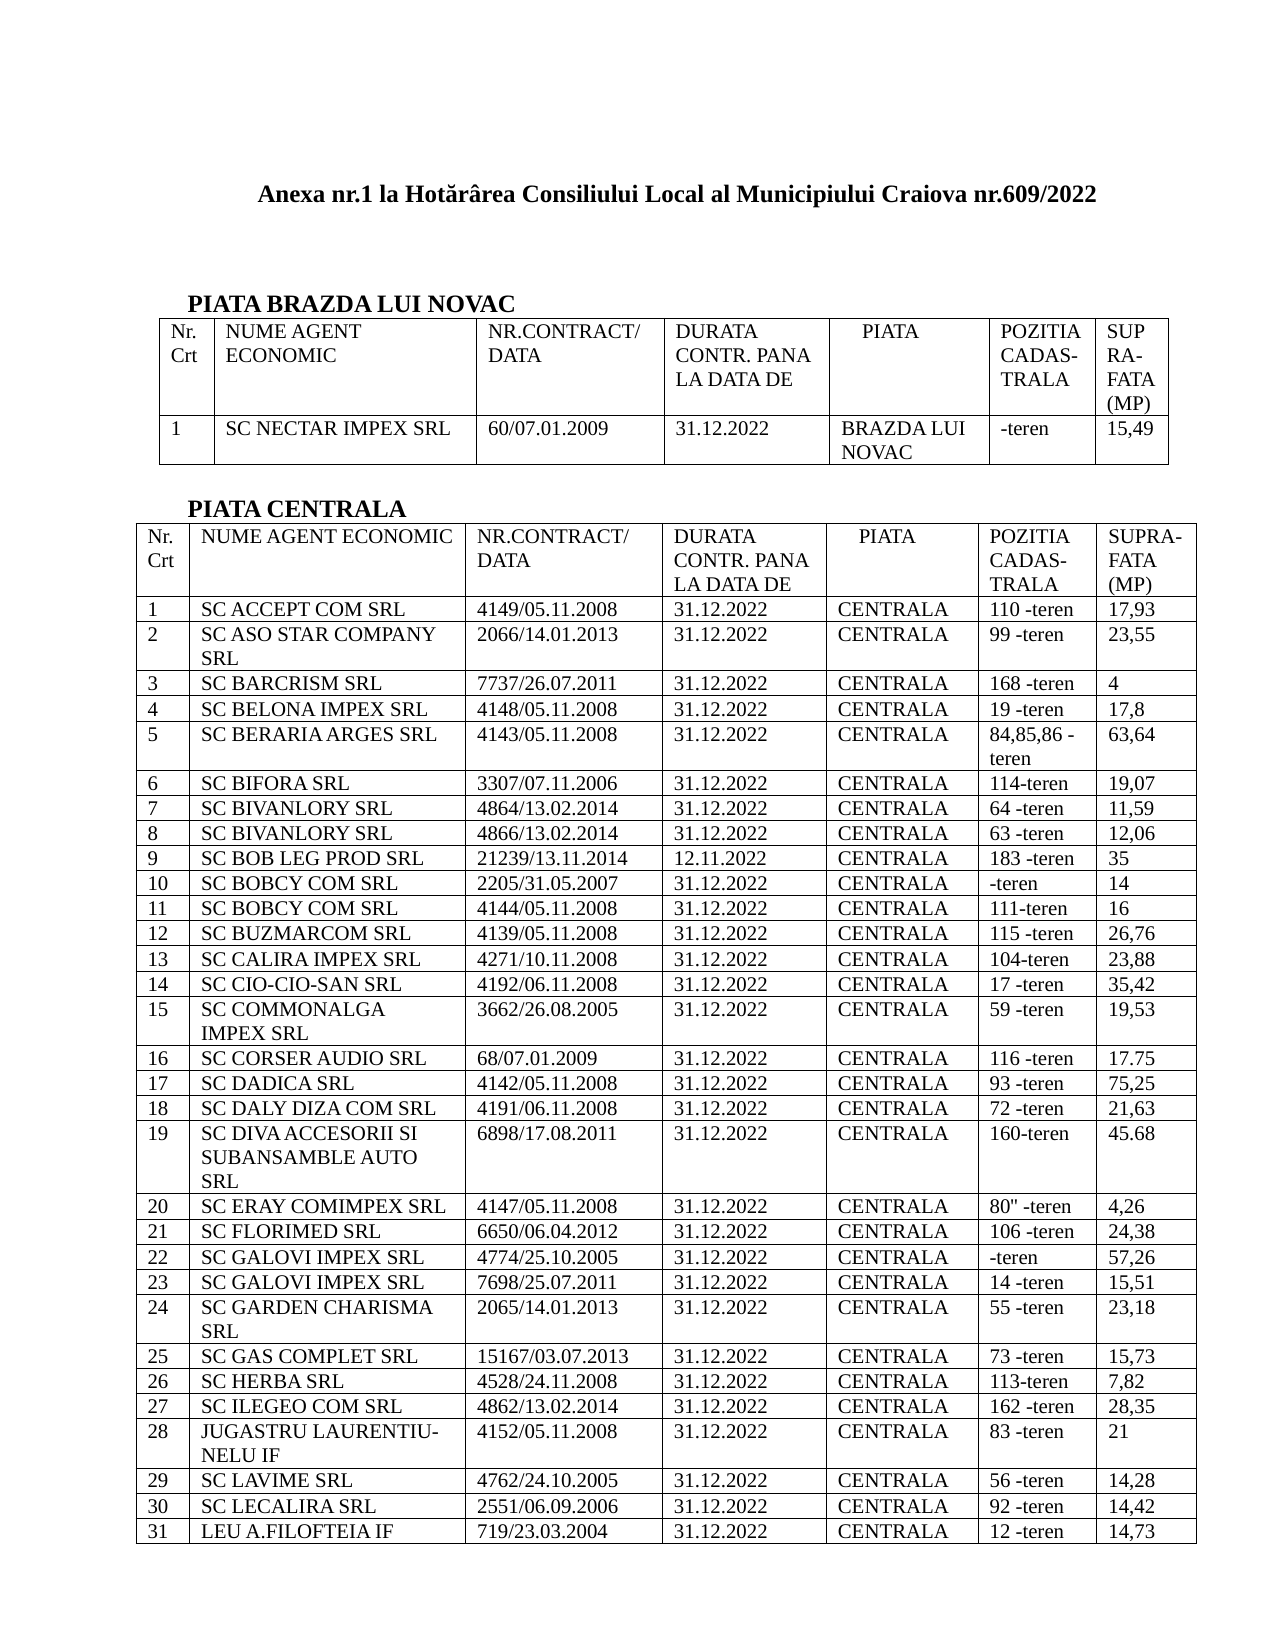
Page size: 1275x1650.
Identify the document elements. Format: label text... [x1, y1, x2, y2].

table_cell 5 [137, 722, 189, 770]
table_cell CENTRALA [827, 1096, 978, 1120]
table_header NR.CONTRACT/ DATA [466, 524, 662, 596]
table_cell CENTRALA [827, 1270, 978, 1294]
table_cell 83 -teren [979, 1419, 1096, 1467]
table_cell 24,38 [1097, 1220, 1196, 1243]
table_cell 31.12.2022 [663, 1469, 826, 1492]
table_cell 63 -teren [979, 821, 1096, 845]
table_cell 31.12.2022 [663, 1369, 826, 1393]
table_cell CENTRALA [827, 1194, 978, 1218]
table_cell SC GALOVI IMPEX SRL [190, 1270, 465, 1294]
table_cell 15,49 [1096, 416, 1168, 464]
table_cell 23,55 [1097, 622, 1196, 670]
table_cell BRAZDA LUI NOVAC [830, 416, 989, 464]
table_cell 31.12.2022 [663, 1121, 826, 1193]
table_cell 15 [137, 997, 189, 1045]
table_cell SC BIVANLORY SRL [190, 821, 465, 845]
table_cell SC GAS COMPLET SRL [190, 1344, 465, 1368]
table_cell 3 [137, 671, 189, 695]
table_cell 168 -teren [979, 671, 1096, 695]
table_cell CENTRALA [827, 597, 978, 621]
table_header DURATA CONTR. PANA LA DATA DE [665, 319, 829, 415]
table_cell 4864/13.02.2014 [466, 796, 662, 820]
table_cell CENTRALA [827, 896, 978, 920]
table_cell 4144/05.11.2008 [466, 896, 662, 920]
table_cell 31.12.2022 [663, 1494, 826, 1518]
table_cell 45.68 [1097, 1121, 1196, 1193]
table_cell CENTRALA [827, 622, 978, 670]
table_cell 4,26 [1097, 1194, 1196, 1218]
table_cell CENTRALA [827, 1220, 978, 1243]
table_cell 31.12.2022 [663, 972, 826, 996]
table_cell 2551/06.09.2006 [466, 1494, 662, 1518]
table_cell 106 -teren [979, 1220, 1096, 1243]
table_cell 9 [137, 846, 189, 870]
table_cell 72 -teren [979, 1096, 1096, 1120]
table_cell SC BOBCY COM SRL [190, 871, 465, 895]
table_cell 11,59 [1097, 796, 1196, 820]
table_cell SC CALIRA IMPEX SRL [190, 946, 465, 971]
table_cell 7737/26.07.2011 [466, 671, 662, 695]
table_cell 31.12.2022 [663, 1295, 826, 1343]
table_cell 92 -teren [979, 1494, 1096, 1518]
table_cell SC BIVANLORY SRL [190, 796, 465, 820]
table_header PIATA [827, 524, 978, 596]
table_cell 23 [137, 1270, 189, 1294]
table_cell 31.12.2022 [663, 1394, 826, 1418]
table_cell 31 [137, 1519, 189, 1543]
table_cell 29 [137, 1469, 189, 1492]
table_cell 31.12.2022 [663, 1519, 826, 1543]
table_cell 99 -teren [979, 622, 1096, 670]
table_cell 21,63 [1097, 1096, 1196, 1120]
table_cell 31.12.2022 [663, 796, 826, 820]
table_cell SC GARDEN CHARISMA SRL [190, 1295, 465, 1343]
table_cell CENTRALA [827, 696, 978, 721]
table_cell 162 -teren [979, 1394, 1096, 1418]
table_cell SC BERARIA ARGES SRL [190, 722, 465, 770]
table_cell 4 [1097, 671, 1196, 695]
table_cell 23,18 [1097, 1295, 1196, 1343]
table_cell CENTRALA [827, 1071, 978, 1095]
table_cell 10 [137, 871, 189, 895]
table_cell CENTRALA [827, 946, 978, 971]
table_cell 31.12.2022 [663, 1194, 826, 1218]
table_cell 7 [137, 796, 189, 820]
table_cell 31.12.2022 [663, 671, 826, 695]
table_cell 30 [137, 1494, 189, 1518]
table_cell CENTRALA [827, 1295, 978, 1343]
table_cell 4862/13.02.2014 [466, 1394, 662, 1418]
table_cell 1 [160, 416, 214, 464]
table_cell 59 -teren [979, 997, 1096, 1045]
table_cell 17,93 [1097, 597, 1196, 621]
table_cell SC BIFORA SRL [190, 771, 465, 795]
table_cell 23,88 [1097, 946, 1196, 971]
table_cell 15,73 [1097, 1344, 1196, 1368]
table_cell CENTRALA [827, 722, 978, 770]
table_cell 4148/05.11.2008 [466, 696, 662, 721]
table_header Nr. Crt [160, 319, 214, 415]
table_header SUPRA-FATA (MP) [1097, 524, 1196, 596]
table_cell 2 [137, 622, 189, 670]
table_cell 31.12.2022 [663, 871, 826, 895]
text Anexa nr.1 la Hotărârea Consiliului Local al Municipiului Craiova nr.609/2022 [187, 179, 1167, 207]
table_cell 12 -teren [979, 1519, 1096, 1543]
table_cell 26,76 [1097, 921, 1196, 945]
table_cell 16 [1097, 896, 1196, 920]
table_cell 4 [137, 696, 189, 721]
table_header DURATA CONTR. PANA LA DATA DE [663, 524, 826, 596]
table_cell CENTRALA [827, 821, 978, 845]
table_cell 4528/24.11.2008 [466, 1369, 662, 1393]
table_cell 160-teren [979, 1121, 1096, 1193]
table_cell SC ACCEPT COM SRL [190, 597, 465, 621]
table_cell SC NECTAR IMPEX SRL [215, 416, 476, 464]
table_cell 35,42 [1097, 972, 1196, 996]
table_header Nr. Crt [137, 524, 189, 596]
table_cell 31.12.2022 [663, 921, 826, 945]
table_cell SC LECALIRA SRL [190, 1494, 465, 1518]
table_cell 4142/05.11.2008 [466, 1071, 662, 1095]
table_cell 110 -teren [979, 597, 1096, 621]
table_cell CENTRALA [827, 1494, 978, 1518]
table_cell 35 [1097, 846, 1196, 870]
table_cell 14,73 [1097, 1519, 1196, 1543]
table_cell 28 [137, 1419, 189, 1467]
table_cell SC LAVIME SRL [190, 1469, 465, 1492]
text PIATA CENTRALA [187, 494, 1167, 523]
table_cell 17.75 [1097, 1046, 1196, 1070]
table_cell CENTRALA [827, 846, 978, 870]
table_cell 75,25 [1097, 1071, 1196, 1095]
table_header NUME AGENT ECONOMIC [190, 524, 465, 596]
table_cell 31.12.2022 [663, 821, 826, 845]
table_cell 18 [137, 1096, 189, 1120]
table_cell 17,8 [1097, 696, 1196, 721]
table_cell 14,28 [1097, 1469, 1196, 1492]
table_cell 4762/24.10.2005 [466, 1469, 662, 1492]
table_cell 3307/07.11.2006 [466, 771, 662, 795]
table_cell 4143/05.11.2008 [466, 722, 662, 770]
table_cell SC CIO-CIO-SAN SRL [190, 972, 465, 996]
table_cell 4866/13.02.2014 [466, 821, 662, 845]
table_cell 28,35 [1097, 1394, 1196, 1418]
table_cell CENTRALA [827, 1469, 978, 1492]
table_cell 1 [137, 597, 189, 621]
table_cell 31.12.2022 [663, 771, 826, 795]
table_cell 31.12.2022 [663, 997, 826, 1045]
table_cell 31.12.2022 [663, 597, 826, 621]
table_cell CENTRALA [827, 1369, 978, 1393]
table_cell 113-teren [979, 1369, 1096, 1393]
table_header NUME AGENT ECONOMIC [215, 319, 476, 415]
table_cell 31.12.2022 [663, 1419, 826, 1467]
table_cell 31.12.2022 [663, 1270, 826, 1294]
table_cell 114-teren [979, 771, 1096, 795]
table_cell 15,51 [1097, 1270, 1196, 1294]
table_cell 183 -teren [979, 846, 1096, 870]
table_cell SC ILEGEO COM SRL [190, 1394, 465, 1418]
table_cell 2205/31.05.2007 [466, 871, 662, 895]
table_cell JUGASTRU LAURENTIU-NELU IF [190, 1419, 465, 1467]
table_cell 31.12.2022 [663, 696, 826, 721]
text PIATA BRAZDA LUI NOVAC [187, 289, 1167, 318]
table_cell 4271/10.11.2008 [466, 946, 662, 971]
table_cell 22 [137, 1245, 189, 1269]
table_cell 11 [137, 896, 189, 920]
table_cell 21 [1097, 1419, 1196, 1467]
table_cell 19,53 [1097, 997, 1196, 1045]
table_cell CENTRALA [827, 997, 978, 1045]
table_cell 84,85,86 -teren [979, 722, 1096, 770]
table_cell CENTRALA [827, 972, 978, 996]
table_cell 24 [137, 1295, 189, 1343]
table_cell 31.12.2022 [663, 722, 826, 770]
table_cell 31.12.2022 [663, 1245, 826, 1269]
table_cell LEU A.FILOFTEIA IF [190, 1519, 465, 1543]
table_cell SC ERAY COMIMPEX SRL [190, 1194, 465, 1218]
table_cell 14 [137, 972, 189, 996]
table_cell 2065/14.01.2013 [466, 1295, 662, 1343]
table_cell 31.12.2022 [663, 1220, 826, 1243]
table_cell 31.12.2022 [663, 1046, 826, 1070]
table_cell SC BUZMARCOM SRL [190, 921, 465, 945]
table_cell 63,64 [1097, 722, 1196, 770]
table_cell CENTRALA [827, 1419, 978, 1467]
table_cell 115 -teren [979, 921, 1096, 945]
table_cell 6898/17.08.2011 [466, 1121, 662, 1193]
table_cell 13 [137, 946, 189, 971]
table_cell SC FLORIMED SRL [190, 1220, 465, 1243]
table_cell 8 [137, 821, 189, 845]
table_cell 4191/06.11.2008 [466, 1096, 662, 1120]
table_cell SC DIVA ACCESORII SI SUBANSAMBLE AUTO SRL [190, 1121, 465, 1193]
table_cell 21239/13.11.2014 [466, 846, 662, 870]
table_header POZITIA CADAS-TRALA [990, 319, 1095, 415]
table_cell 15167/03.07.2013 [466, 1344, 662, 1368]
table_cell 6650/06.04.2012 [466, 1220, 662, 1243]
table_cell 31.12.2022 [663, 1096, 826, 1120]
table_cell 3662/26.08.2005 [466, 997, 662, 1045]
table_cell SC DALY DIZA COM SRL [190, 1096, 465, 1120]
table_cell 4149/05.11.2008 [466, 597, 662, 621]
table_cell CENTRALA [827, 921, 978, 945]
table_cell 73 -teren [979, 1344, 1096, 1368]
table_cell 4147/05.11.2008 [466, 1194, 662, 1218]
table_cell 17 [137, 1071, 189, 1095]
table_cell 19,07 [1097, 771, 1196, 795]
table_cell 116 -teren [979, 1046, 1096, 1070]
table_cell 55 -teren [979, 1295, 1096, 1343]
table_header POZITIA CADAS-TRALA [979, 524, 1096, 596]
table_cell 31.12.2022 [665, 416, 829, 464]
table_cell 21 [137, 1220, 189, 1243]
table_cell SC CORSER AUDIO SRL [190, 1046, 465, 1070]
table_cell 111-teren [979, 896, 1096, 920]
table_cell 25 [137, 1344, 189, 1368]
table_cell 4774/25.10.2005 [466, 1245, 662, 1269]
table_cell 4192/06.11.2008 [466, 972, 662, 996]
table_cell 31.12.2022 [663, 896, 826, 920]
table_cell 14 [1097, 871, 1196, 895]
table_cell 7698/25.07.2011 [466, 1270, 662, 1294]
table_cell SC BARCRISM SRL [190, 671, 465, 695]
table_header PIATA [830, 319, 989, 415]
table_cell CENTRALA [827, 671, 978, 695]
table_cell CENTRALA [827, 796, 978, 820]
table_cell 2066/14.01.2013 [466, 622, 662, 670]
table_cell SC BELONA IMPEX SRL [190, 696, 465, 721]
table_cell 19 -teren [979, 696, 1096, 721]
table_cell SC ASO STAR COMPANY SRL [190, 622, 465, 670]
table_cell 68/07.01.2009 [466, 1046, 662, 1070]
table_cell CENTRALA [827, 1046, 978, 1070]
table_cell 64 -teren [979, 796, 1096, 820]
table_cell SC BOBCY COM SRL [190, 896, 465, 920]
table_cell 7,82 [1097, 1369, 1196, 1393]
table_cell -teren [979, 1245, 1096, 1269]
table_cell SC COMMONALGA IMPEX SRL [190, 997, 465, 1045]
table_cell -teren [979, 871, 1096, 895]
table_header NR.CONTRACT/ DATA [477, 319, 664, 415]
table_cell 60/07.01.2009 [477, 416, 664, 464]
table_cell 719/23.03.2004 [466, 1519, 662, 1543]
table_cell 14 -teren [979, 1270, 1096, 1294]
table_cell 14,42 [1097, 1494, 1196, 1518]
table_cell 104-teren [979, 946, 1096, 971]
table_cell SC BOB LEG PROD SRL [190, 846, 465, 870]
table_cell 26 [137, 1369, 189, 1393]
table_header SUPRA-FATA (MP) [1096, 319, 1168, 415]
table_cell -teren [990, 416, 1095, 464]
table_cell 31.12.2022 [663, 946, 826, 971]
table_cell 80'' -teren [979, 1194, 1096, 1218]
table_cell SC GALOVI IMPEX SRL [190, 1245, 465, 1269]
table_cell CENTRALA [827, 1245, 978, 1269]
table_cell 12.11.2022 [663, 846, 826, 870]
table_cell 31.12.2022 [663, 1071, 826, 1095]
table_cell 56 -teren [979, 1469, 1096, 1492]
table_cell CENTRALA [827, 1344, 978, 1368]
table_cell 27 [137, 1394, 189, 1418]
table_cell CENTRALA [827, 1121, 978, 1193]
table_cell 12 [137, 921, 189, 945]
table_cell 31.12.2022 [663, 1344, 826, 1368]
table_cell 6 [137, 771, 189, 795]
table_cell 31.12.2022 [663, 622, 826, 670]
table_cell 93 -teren [979, 1071, 1096, 1095]
table_cell 17 -teren [979, 972, 1096, 996]
table_cell 4152/05.11.2008 [466, 1419, 662, 1467]
table_cell CENTRALA [827, 1519, 978, 1543]
table_cell 20 [137, 1194, 189, 1218]
table_cell 19 [137, 1121, 189, 1193]
table_cell CENTRALA [827, 1394, 978, 1418]
table_cell 16 [137, 1046, 189, 1070]
table_cell CENTRALA [827, 871, 978, 895]
table_cell 12,06 [1097, 821, 1196, 845]
table_cell SC DADICA SRL [190, 1071, 465, 1095]
table_cell 4139/05.11.2008 [466, 921, 662, 945]
table_cell CENTRALA [827, 771, 978, 795]
table_cell SC HERBA SRL [190, 1369, 465, 1393]
table_cell 57,26 [1097, 1245, 1196, 1269]
